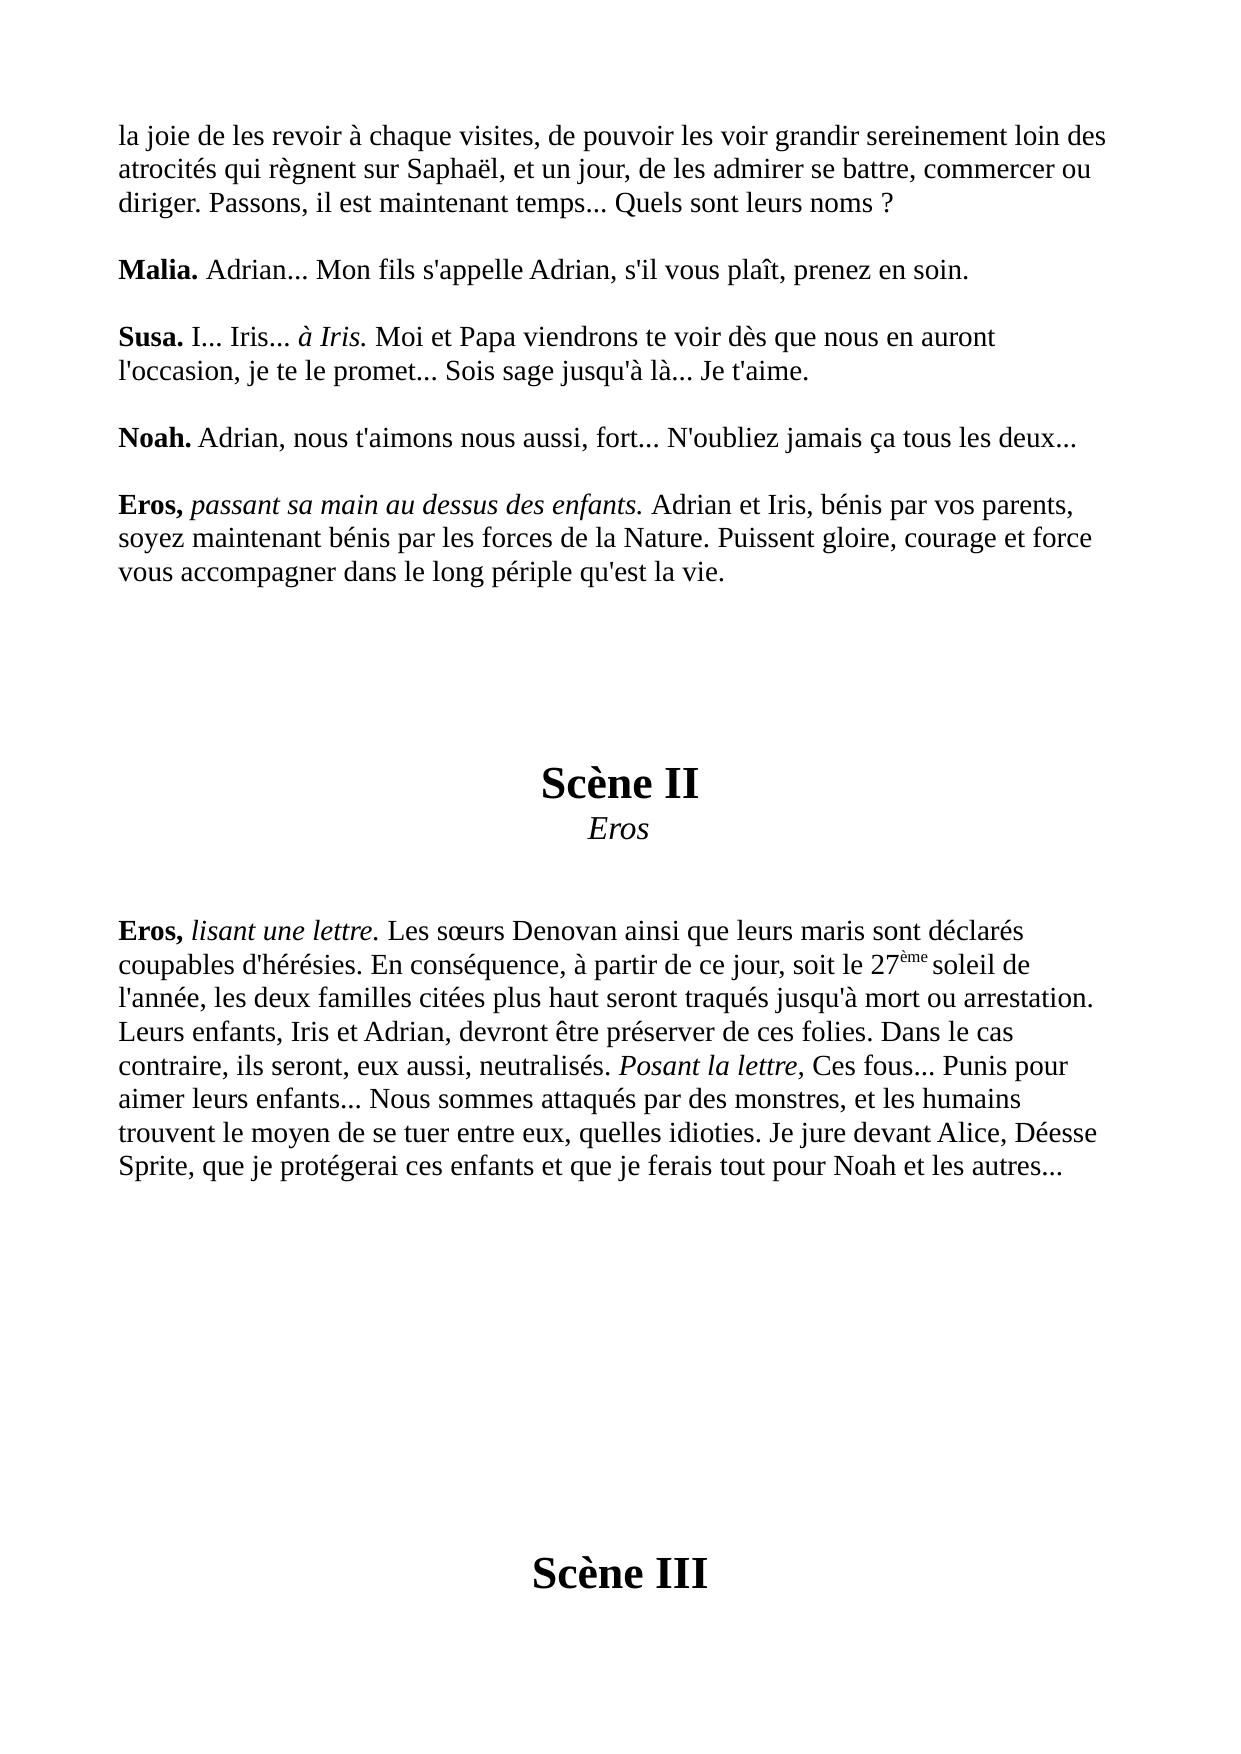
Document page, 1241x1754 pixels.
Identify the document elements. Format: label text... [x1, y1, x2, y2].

text Scène III [118, 1546, 1122, 1599]
text la joie de les revoir à chaque visites, de pouvoir les voir grandir sereinement loin des atrocités qui règnent sur Saphaël, et un jour, de les admirer se battre, commercer ou diriger. Passons, il est maintenant temps... Quels sont leurs noms ? Malia. Adrian... Mon fils s'appelle Adrian, s'il vous plaît, prenez en soin. [118, 118, 1122, 286]
text Susa. I... Iris... à Iris. Moi et Papa viendrons te voir dès que nous en auront l'occasion, je te le promet... Sois sage jusqu'à là... Je t'aime. Noah. Adrian, nous t'aimons nous aussi, fort... N'oubliez jamais ça tous les deux... Eros, passant sa main au dessus des enfants. Adrian et Iris, bénis par vos parents, soyez maintenant bénis par les forces de la Nature. Puissent gloire, courage et force vous accompagner dans le long périple qu'est la vie. [118, 319, 1122, 588]
text Scène II [118, 755, 1122, 808]
text Eros [118, 808, 1122, 846]
text Eros, lisant une lettre. Les sœurs Denovan ainsi que leurs maris sont déclarés coupables d'hérésies. En conséquence, à partir de ce jour, soit le 27ème soleil de l'année, les deux familles citées plus haut seront traqués jusqu'à mort ou arrestation. Leurs enfants, Iris et Adrian, devront être préserver de ces folies. Dans le cas contraire, ils seront, eux aussi, neutralisés. Posant la lettre, Ces fous... Punis pour aimer leurs enfants... Nous sommes attaqués par des monstres, et les humains trouvent le moyen de se tuer entre eux, quelles idioties. Je jure devant Alice, Déesse Sprite, que je protégerai ces enfants et que je ferais tout pour Noah et les autres... [118, 913, 1122, 1316]
